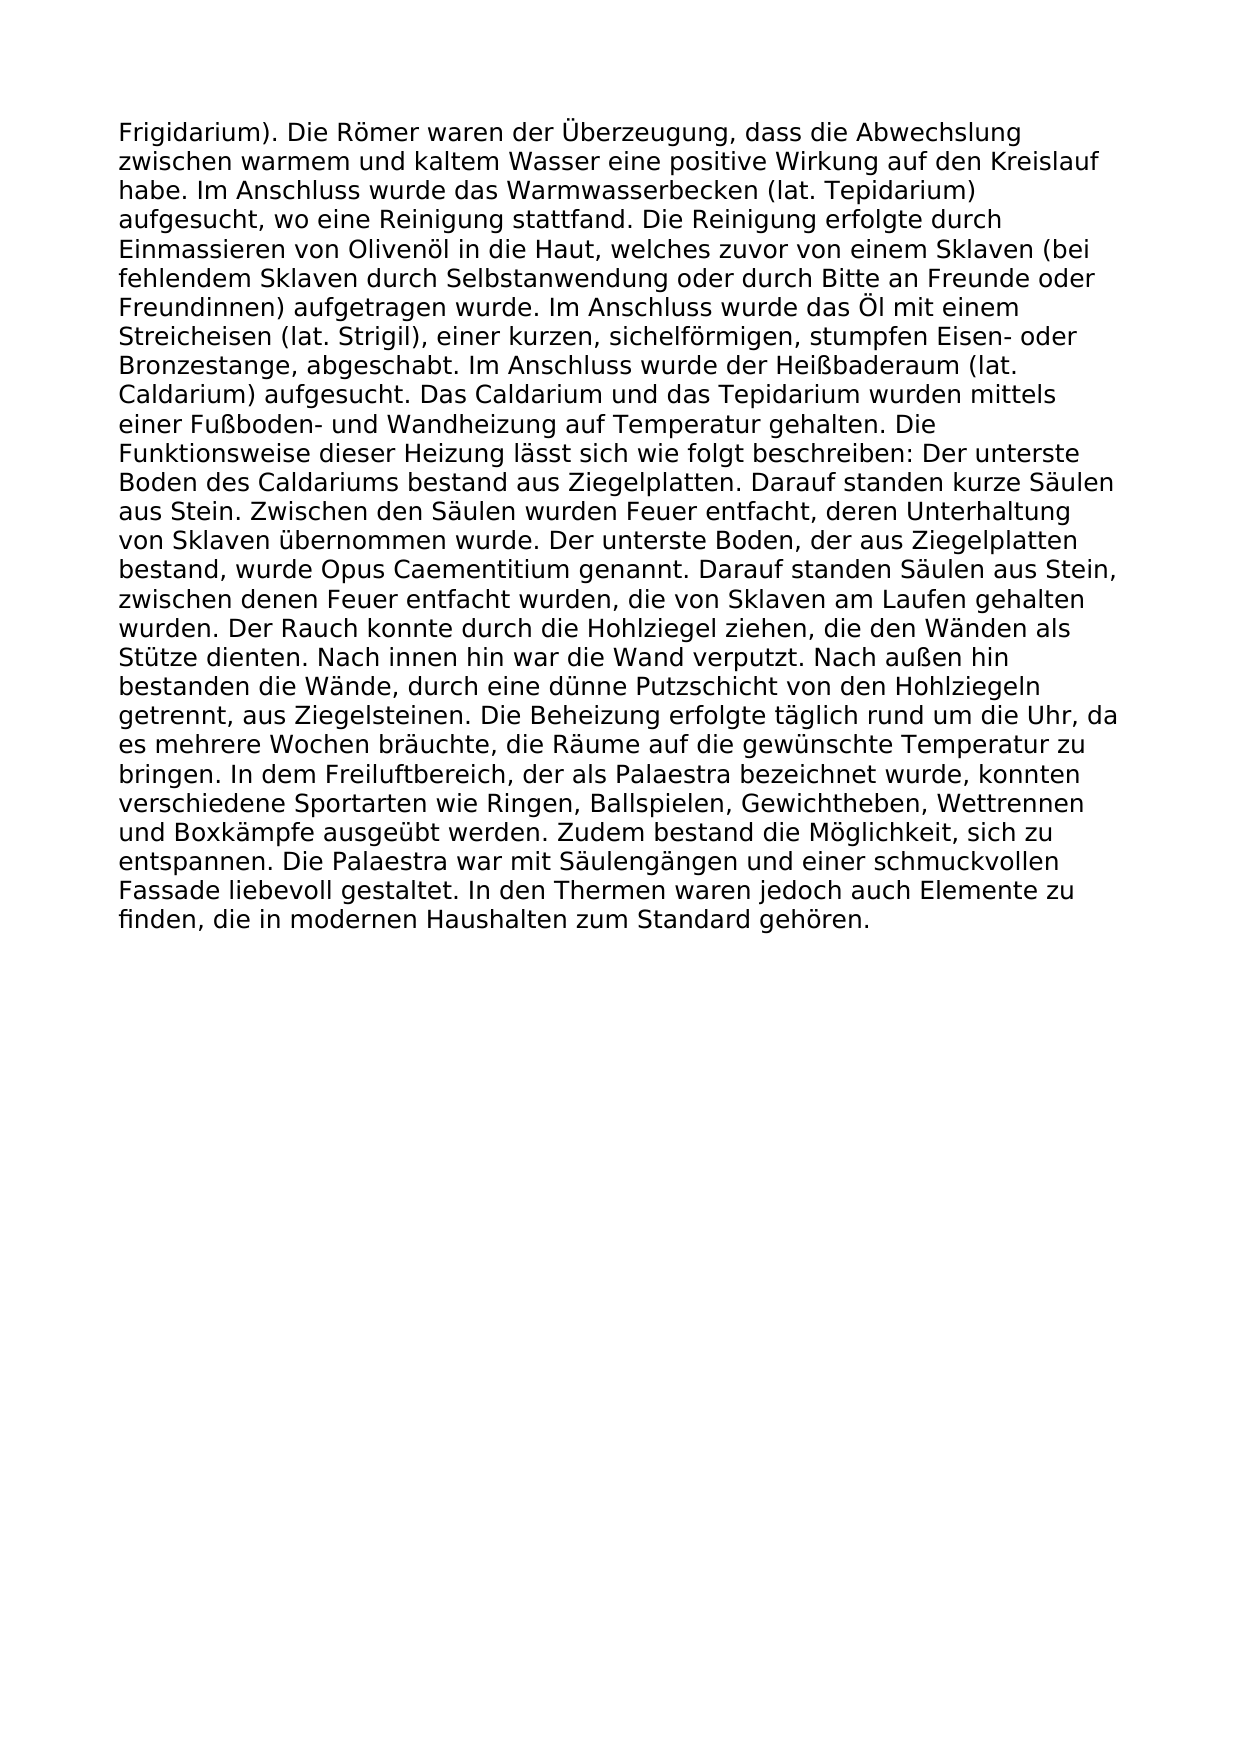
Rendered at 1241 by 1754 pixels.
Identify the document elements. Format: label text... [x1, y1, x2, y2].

text Frigidarium). Die Römer waren der Überzeugung, dass die Abwechslung zwischen warmem und kaltem Wasser eine positive Wirkung auf den Kreislauf habe. Im Anschluss wurde das Warmwasserbecken (lat. Tepidarium) aufgesucht, wo eine Reinigung stattfand. Die Reinigung erfolgte durch Einmassieren von Olivenöl in die Haut, welches zuvor von einem Sklaven (bei fehlendem Sklaven durch Selbstanwendung oder durch Bitte an Freunde oder Freundinnen) aufgetragen wurde. Im Anschluss wurde das Öl mit einem Streicheisen (lat. Strigil), einer kurzen, sichelförmigen, stumpfen Eisen- oder Bronzestange, abgeschabt. Im Anschluss wurde der Heißbaderaum (lat. Caldarium) aufgesucht. Das Caldarium und das Tepidarium wurden mittels einer Fußboden- und Wandheizung auf Temperatur gehalten. Die Funktionsweise dieser Heizung lässt sich wie folgt beschreiben: Der unterste Boden des Caldariums bestand aus Ziegelplatten. Darauf standen kurze Säulen aus Stein. Zwischen den Säulen wurden Feuer entfacht, deren Unterhaltung von Sklaven übernommen wurde. Der unterste Boden, der aus Ziegelplatten bestand, wurde Opus Caementitium genannt. Darauf standen Säulen aus Stein, zwischen denen Feuer entfacht wurden, die von Sklaven am Laufen gehalten wurden. Der Rauch konnte durch die Hohlziegel ziehen, die den Wänden als Stütze dienten. Nach innen hin war die Wand verputzt. Nach außen hin bestanden die Wände, durch eine dünne Putzschicht von den Hohlziegeln getrennt, aus Ziegelsteinen. Die Beheizung erfolgte täglich rund um die Uhr, da es mehrere Wochen bräuchte, die Räume auf die gewünschte Temperatur zu bringen. In dem Freiluftbereich, der als Palaestra bezeichnet wurde, konnten verschiedene Sportarten wie Ringen, Ballspielen, Gewichtheben, Wettrennen und Boxkämpfe ausgeübt werden. Zudem bestand die Möglichkeit, sich zu entspannen. Die Palaestra war mit Säulengängen und einer schmuckvollen Fassade liebevoll gestaltet. In den Thermen waren jedoch auch Elemente zu finden, die in modernen Haushalten zum Standard gehören. [118, 118, 1122, 935]
